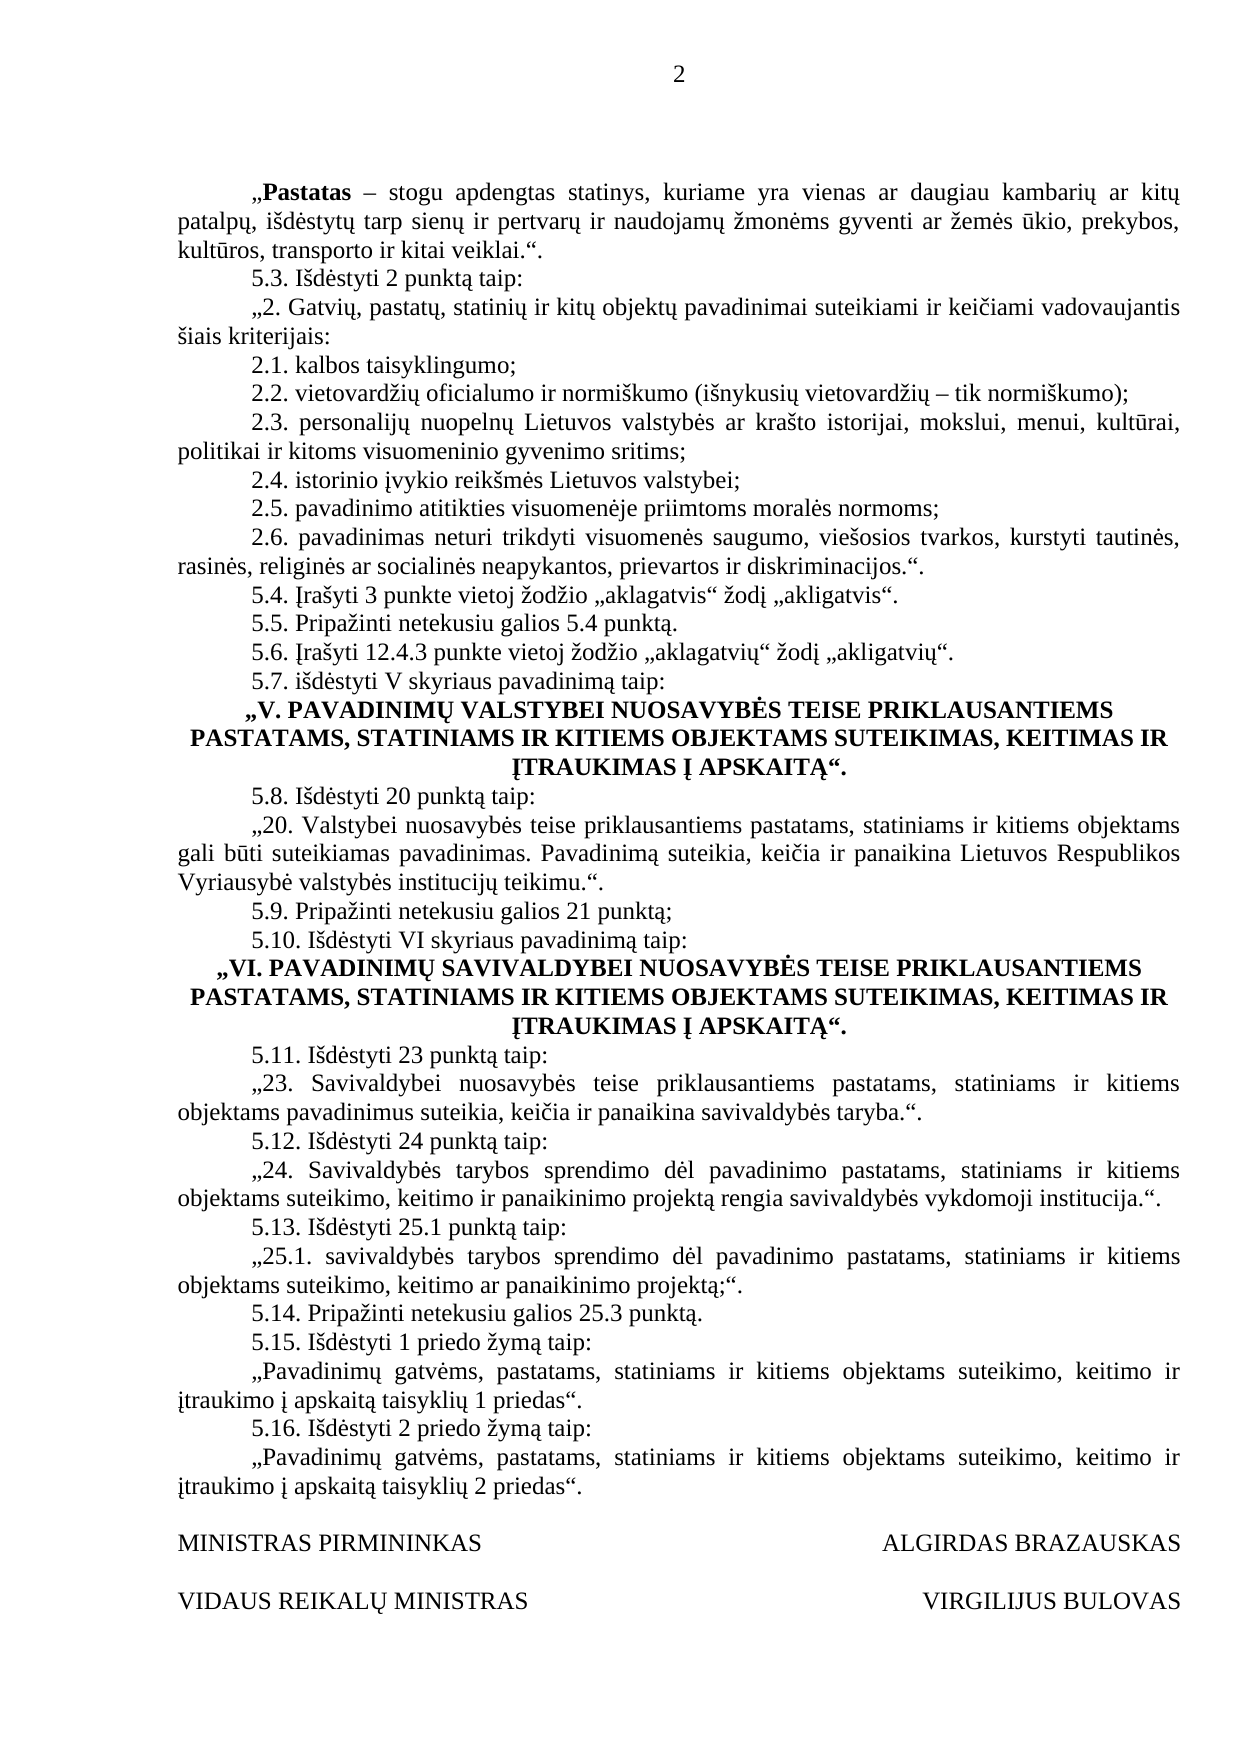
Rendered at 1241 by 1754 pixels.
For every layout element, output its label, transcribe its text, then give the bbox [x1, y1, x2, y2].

text „20. Valstybei nuosavybės teise priklausantiems pastatams, statiniams ir kitiems objektams gali būti suteikiamas pavadinimas. Pavadinimą suteikia, keičia ir panaikina Lietuvos Respublikos Vyriausybė valstybės institucijų teikimu.“. [177, 810, 1181, 896]
text „25.1. savivaldybės tarybos sprendimo dėl pavadinimo pastatams, statiniams ir kitiems objektams suteikimo, keitimo ar panaikinimo projektą;“. [177, 1241, 1181, 1298]
text 5.14. Pripažinti netekusiu galios 25.3 punktą. [177, 1298, 1181, 1327]
text 5.9. Pripažinti netekusiu galios 21 punktą; [177, 896, 1181, 925]
text „23. Savivaldybei nuosavybės teise priklausantiems pastatams, statiniams ir kitiems objektams pavadinimus suteikia, keičia ir panaikina savivaldybės taryba.“. [177, 1068, 1181, 1126]
text MINISTRAS PIRMININKAS ALGIRDAS BRAZAUSKAS [177, 1528, 1181, 1557]
text 5.7. išdėstyti V skyriaus pavadinimą taip: [177, 666, 1181, 695]
text „Pavadinimų gatvėms, pastatams, statiniams ir kitiems objektams suteikimo, keitimo ir įtraukimo į apskaitą taisyklių 2 priedas“. [177, 1442, 1181, 1500]
text 5.16. Išdėstyti 2 priedo žymą taip: [177, 1413, 1181, 1442]
text 2.2. vietovardžių oficialumo ir normiškumo (išnykusių vietovardžių – tik normiškumo); [177, 378, 1181, 407]
text 5.10. Išdėstyti VI skyriaus pavadinimą taip: [177, 925, 1181, 953]
text 2.3. personalijų nuopelnų Lietuvos valstybės ar krašto istorijai, mokslui, menui, kultūrai, politikai ir kitoms visuomeninio gyvenimo sritims; [177, 407, 1181, 465]
text 5.12. Išdėstyti 24 punktą taip: [177, 1126, 1181, 1155]
text „V. PAVADINIMŲ VALSTYBEI NUOSAVYBĖS TEISE PRIKLAUSANTIEMS PASTATAMS, STATINIAMS IR KITIEMS OBJEKTAMS SUTEIKIMAS, KEITIMAS IR ĮTRAUKIMAS Į APSKAITĄ“. [177, 695, 1181, 781]
text 5.4. Įrašyti 3 punkte vietoj žodžio „aklagatvis“ žodį „akligatvis“. [177, 580, 1181, 608]
text 5.6. Įrašyti 12.4.3 punkte vietoj žodžio „aklagatvių“ žodį „akligatvių“. [177, 637, 1181, 666]
text 2.4. istorinio įvykio reikšmės Lietuvos valstybei; [177, 465, 1181, 493]
text 2.6. pavadinimas neturi trikdyti visuomenės saugumo, viešosios tvarkos, kurstyti tautinės, rasinės, religinės ar socialinės neapykantos, prievartos ir diskriminacijos.“. [177, 522, 1181, 580]
text 5.5. Pripažinti netekusiu galios 5.4 punktą. [177, 608, 1181, 637]
text „Pavadinimų gatvėms, pastatams, statiniams ir kitiems objektams suteikimo, keitimo ir įtraukimo į apskaitą taisyklių 1 priedas“. [177, 1356, 1181, 1413]
text 2.1. kalbos taisyklingumo; [177, 350, 1181, 378]
text 5.11. Išdėstyti 23 punktą taip: [177, 1040, 1181, 1068]
text 5.8. Išdėstyti 20 punktą taip: [177, 781, 1181, 810]
text 5.3. Išdėstyti 2 punktą taip: [177, 263, 1181, 292]
text 5.13. Išdėstyti 25.1 punktą taip: [177, 1212, 1181, 1241]
text „24. Savivaldybės tarybos sprendimo dėl pavadinimo pastatams, statiniams ir kitiems objektams suteikimo, keitimo ir panaikinimo projektą rengia savivaldybės vykdomoji institucija.“. [177, 1155, 1181, 1212]
text „VI. PAVADINIMŲ SAVIVALDYBEI NUOSAVYBĖS TEISE PRIKLAUSANTIEMS PASTATAMS, STATINIAMS IR KITIEMS OBJEKTAMS SUTEIKIMAS, KEITIMAS IR ĮTRAUKIMAS Į APSKAITĄ“. [177, 953, 1181, 1040]
text 5.15. Išdėstyti 1 priedo žymą taip: [177, 1327, 1181, 1356]
text „Pastatas – stogu apdengtas statinys, kuriame yra vienas ar daugiau kambarių ar kitų patalpų, išdėstytų tarp sienų ir pertvarų ir naudojamų žmonėms gyventi ar žemės ūkio, prekybos, kultūros, transporto ir kitai veiklai.“. [177, 177, 1181, 263]
text „2. Gatvių, pastatų, statinių ir kitų objektų pavadinimai suteikiami ir keičiami vadovaujantis šiais kriterijais: [177, 292, 1181, 350]
text VIDAUS REIKALŲ MINISTRAS VIRGILIJUS BULOVAS [177, 1586, 1181, 1615]
text 2.5. pavadinimo atitikties visuomenėje priimtoms moralės normoms; [177, 493, 1181, 522]
